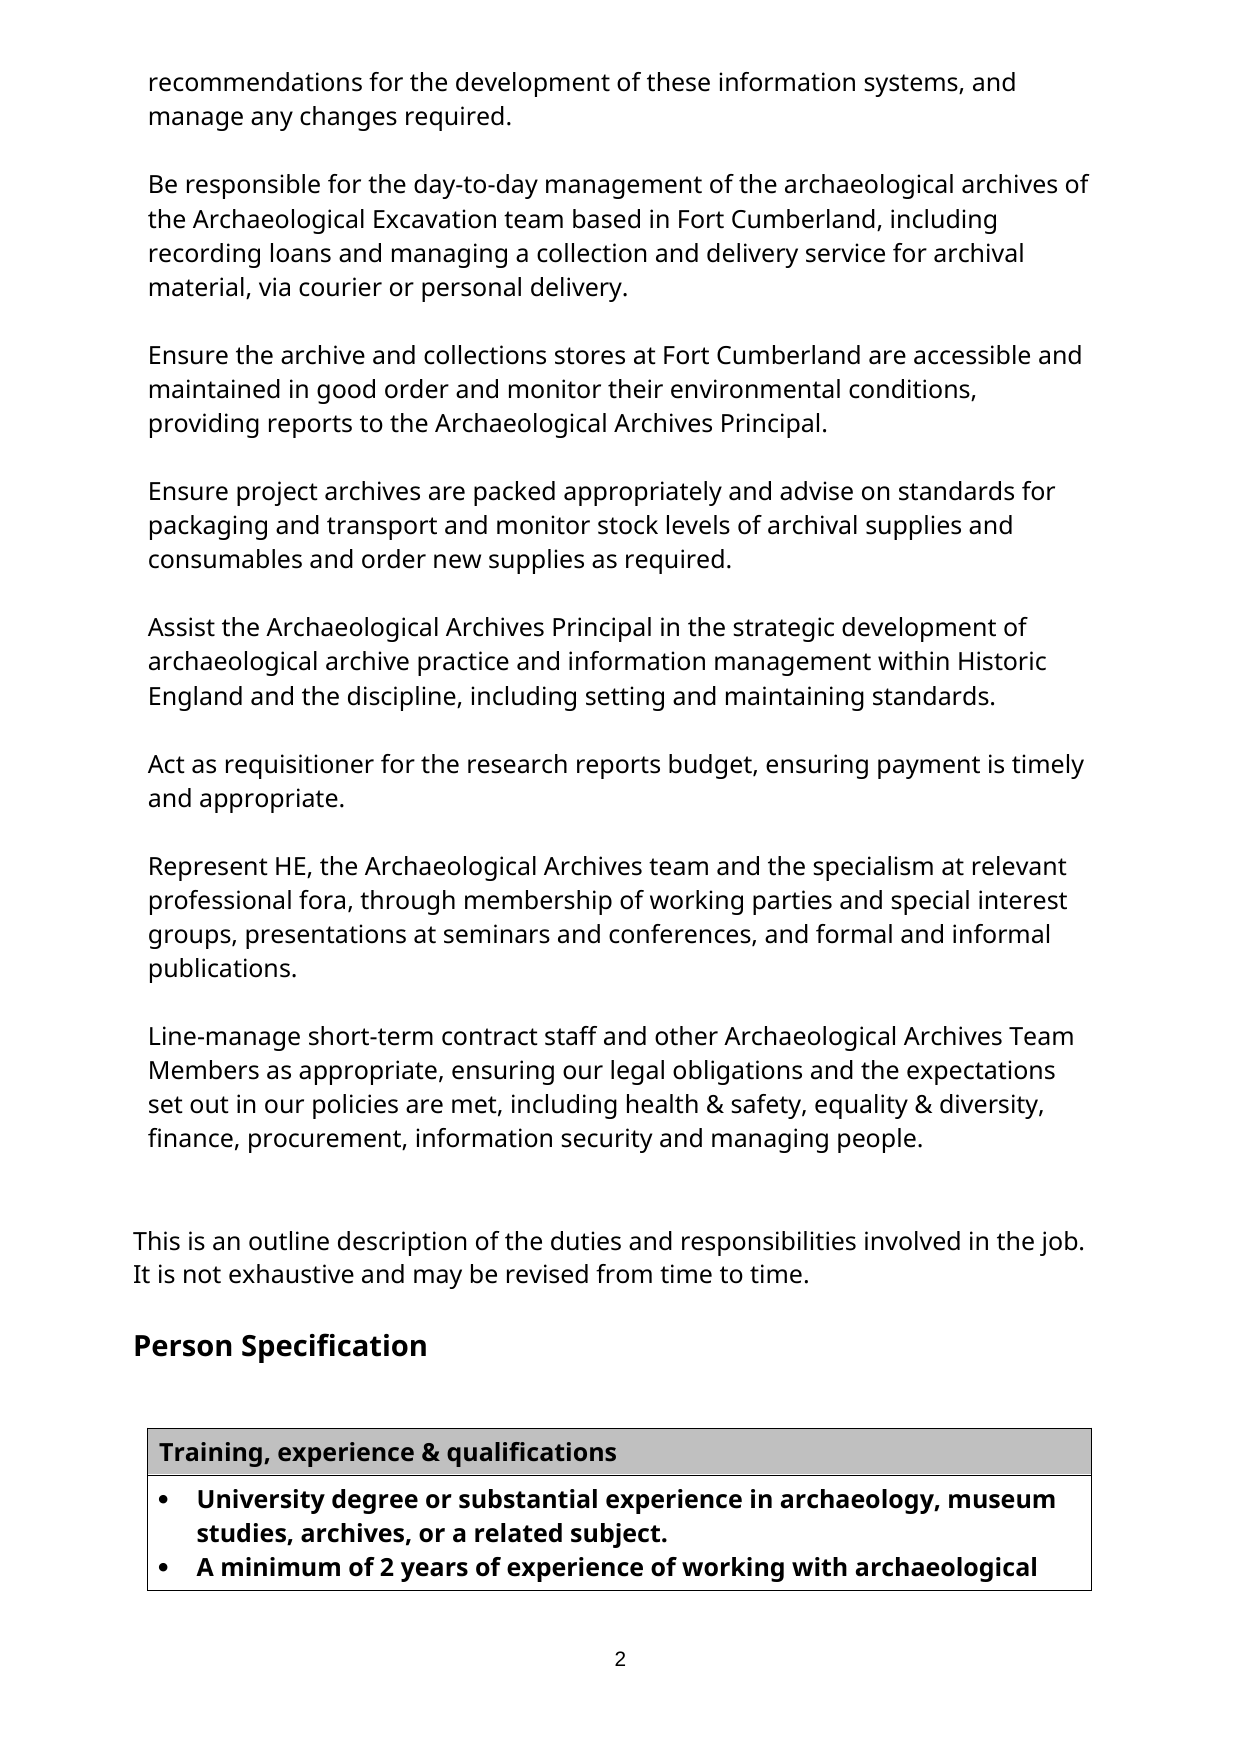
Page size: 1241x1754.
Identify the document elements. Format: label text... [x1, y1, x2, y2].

text Act as requisitioner for the research reports budget, ensuring payment is timely and appropriate. [148, 746, 1092, 814]
text This is an outline description of the duties and responsibilities involved in the job. It is not exhaustive and may be revised from time to time. [133, 1223, 1107, 1291]
text Ensure project archives are packed appropriately and advise on standards for packaging and transport and monitor stock levels of archival supplies and consumables and order new supplies as required. [148, 474, 1092, 576]
text Line-manage short-term contract staff and other Archaeological Archives Team Members as appropriate, ensuring our legal obligations and the expectations set out in our policies are met, including health & safety, equality & diversity, finance, procurement, information security and managing people. [148, 1019, 1092, 1155]
text Person Specification [133, 1325, 1107, 1365]
table_cell University degree or substantial experience in archaeology, museum studies, archives, or a related subject. A minimum of 2 years of experience of working with archaeological archives. Able to undertake research and develop projects Experience and understanding of archaeological post-excavation procedures including associated standards. Experience and understanding of archive management standards, including requirements for the storage and transfer of documentary, digital and material components. A valid licence to drive in the UK. [148, 1476, 1091, 1589]
table_header Training, experience & qualifications [148, 1429, 1091, 1474]
text recommendations for the development of these information systems, and manage any changes required. [148, 65, 1092, 133]
text Ensure the archive and collections stores at Fort Cumberland are accessible and maintained in good order and monitor their environmental conditions, providing reports to the Archaeological Archives Principal. [148, 337, 1092, 440]
text Assist the Archaeological Archives Principal in the strategic development of archaeological archive practice and information management within Historic England and the discipline, including setting and maintaining standards. [148, 610, 1092, 712]
text Be responsible for the day-to-day management of the archaeological archives of the Archaeological Excavation team based in Fort Cumberland, including recording loans and managing a collection and delivery service for archival material, via courier or personal delivery. [148, 167, 1092, 303]
text Represent HE, the Archaeological Archives team and the specialism at relevant professional fora, through membership of working parties and special interest groups, presentations at seminars and conferences, and formal and informal publications. [148, 848, 1092, 985]
